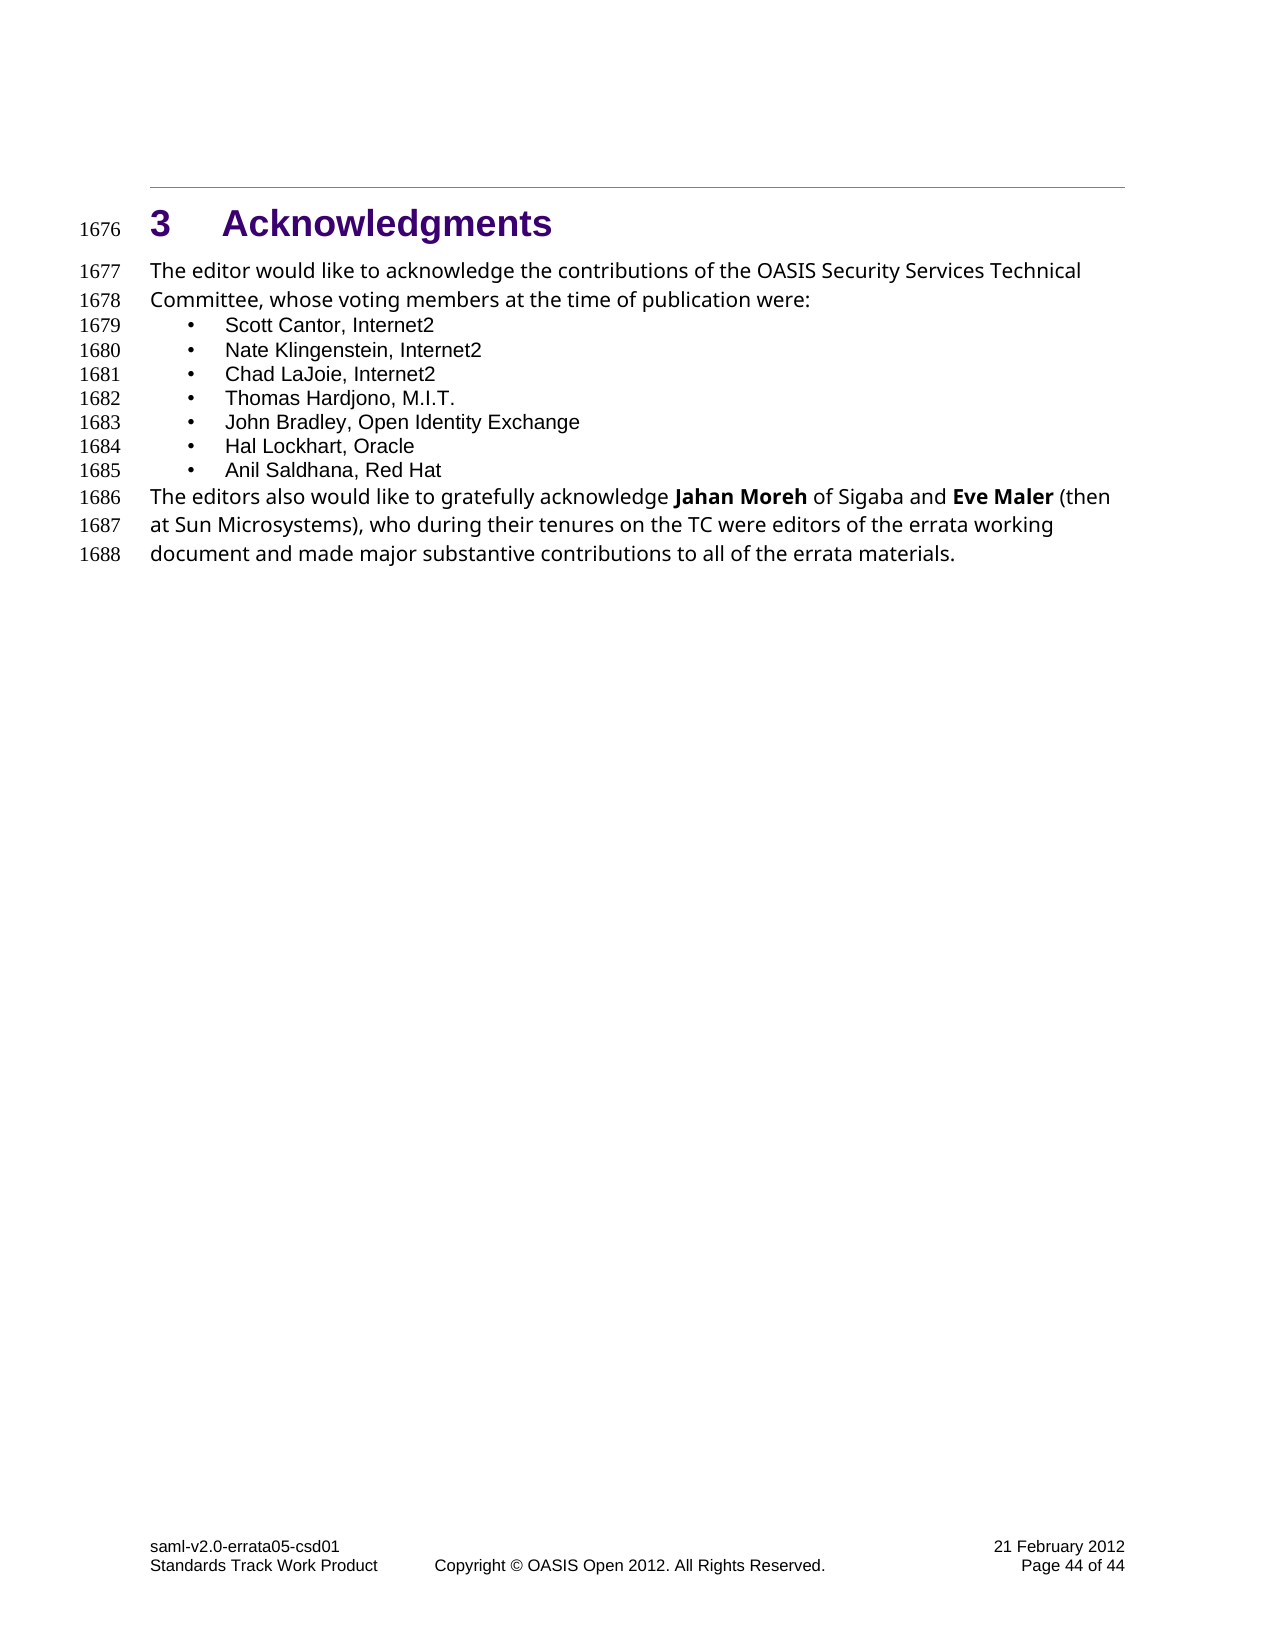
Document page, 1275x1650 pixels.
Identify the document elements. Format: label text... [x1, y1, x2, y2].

list Scott Cantor, Internet2 [187, 313, 1125, 337]
text The editor would like to acknowledge the contributions of the OASIS Security Services Technical Committee, whose voting members at the time of publication were: [150, 256, 1125, 313]
list Hal Lockhart, Oracle [187, 434, 1125, 458]
list Thomas Hardjono, M.I.T. [187, 386, 1125, 409]
list John Bradley, Open Identity Exchange [187, 409, 1125, 434]
subtitle Acknowledgments [150, 188, 1125, 244]
list Anil Saldhana, Red Hat [187, 458, 1125, 482]
text The editors also would like to gratefully acknowledge Jahan Moreh of Sigaba and Eve Maler (then at Sun Microsystems), who during their tenures on the TC were editors of the errata working document and made major substantive contributions to all of the errata materials. [150, 482, 1125, 567]
list Chad LaJoie, Internet2 [187, 361, 1125, 386]
list Nate Klingenstein, Internet2 [187, 337, 1125, 361]
